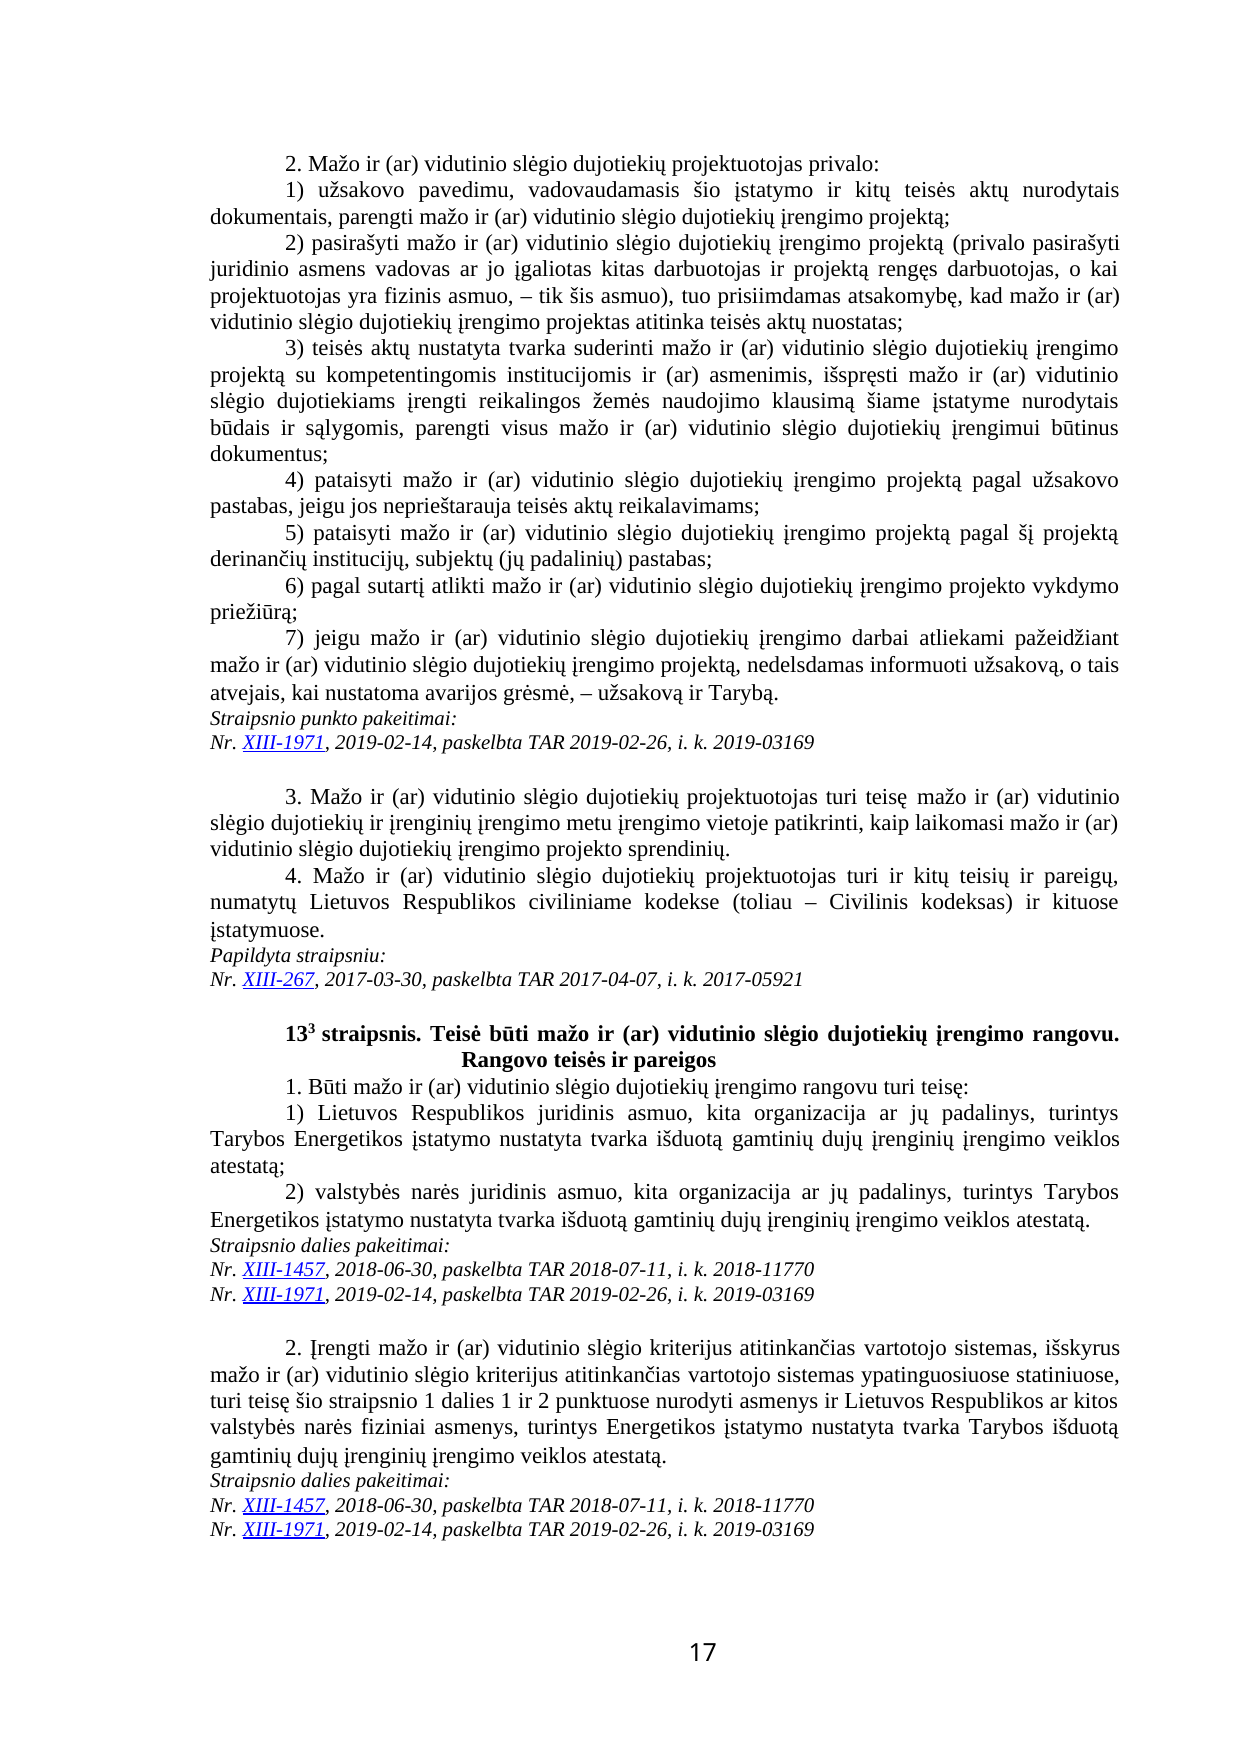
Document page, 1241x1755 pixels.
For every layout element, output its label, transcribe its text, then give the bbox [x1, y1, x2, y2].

text 4) pataisyti mažo ir (ar) vidutinio slėgio dujotiekių įrengimo projektą pagal užsakovo pastabas, jeigu jos neprieštarauja teisės aktų reikalavimams; [210, 466, 1120, 519]
text Nr. XIII-1971, 2019-02-14, paskelbta TAR 2019-02-26, i. k. 2019-03169 [210, 1517, 1120, 1541]
text 2. Įrengti mažo ir (ar) vidutinio slėgio kriterijus atitinkančias vartotojo sistemas, išskyrus mažo ir (ar) vidutinio slėgio kriterijus atitinkančias vartotojo sistemas ypatinguosiuose statiniuose, turi teisę šio straipsnio 1 dalies 1 ir 2 punktuose nurodyti asmenys ir Lietuvos Respublikos ar kitos valstybės narės fiziniai asmenys, turintys Energetikos įstatymo nustatyta tvarka Tarybos išduotą gamtinių dujų įrenginių įrengimo veiklos atestatą. [210, 1334, 1120, 1468]
text 1. Būti mažo ir (ar) vidutinio slėgio dujotiekių įrengimo rangovu turi teisę: [210, 1073, 1120, 1099]
text Straipsnio punkto pakeitimai: [210, 706, 1120, 730]
text 2. Mažo ir (ar) vidutinio slėgio dujotiekių projektuotojas privalo: [210, 150, 1120, 176]
text 4. Mažo ir (ar) vidutinio slėgio dujotiekių projektuotojas turi ir kitų teisių ir pareigų, numatytų Lietuvos Respublikos civiliniame kodekse (toliau – Civilinis kodeksas) ir kituose įstatymuose. [210, 862, 1120, 943]
text Nr. XIII-1457, 2018-06-30, paskelbta TAR 2018-07-11, i. k. 2018-11770 [210, 1492, 1120, 1517]
text Nr. XIII-1971, 2019-02-14, paskelbta TAR 2019-02-26, i. k. 2019-03169 [210, 1281, 1120, 1306]
text 1) Lietuvos Respublikos juridinis asmuo, kita organizacija ar jų padalinys, turintys Tarybos Energetikos įstatymo nustatyta tvarka išduotą gamtinių dujų įrenginių įrengimo veiklos atestatą; [210, 1099, 1120, 1178]
text Nr. XIII-1971, 2019-02-14, paskelbta TAR 2019-02-26, i. k. 2019-03169 [210, 730, 1120, 754]
text 1) užsakovo pavedimu, vadovaudamasis šio įstatymo ir kitų teisės aktų nurodytais dokumentais, parengti mažo ir (ar) vidutinio slėgio dujotiekių įrengimo projektą; [210, 176, 1120, 229]
text 133 straipsnis. Teisė būti mažo ir (ar) vidutinio slėgio dujotiekių įrengimo rangovu. Rangovo teisės ir pareigos [285, 1020, 1120, 1073]
text Papildyta straipsniu: [210, 943, 1120, 967]
text Nr. XIII-1457, 2018-06-30, paskelbta TAR 2018-07-11, i. k. 2018-11770 [210, 1257, 1120, 1281]
text 2) pasirašyti mažo ir (ar) vidutinio slėgio dujotiekių įrengimo projektą (privalo pasirašyti juridinio asmens vadovas ar jo įgaliotas kitas darbuotojas ir projektą rengęs darbuotojas, o kai projektuotojas yra fizinis asmuo, – tik šis asmuo), tuo prisiimdamas atsakomybę, kad mažo ir (ar) vidutinio slėgio dujotiekių įrengimo projektas atitinka teisės aktų nuostatas; [210, 229, 1120, 334]
text Straipsnio dalies pakeitimai: [210, 1468, 1120, 1492]
text Straipsnio dalies pakeitimai: [210, 1233, 1120, 1257]
text 3. Mažo ir (ar) vidutinio slėgio dujotiekių projektuotojas turi teisę mažo ir (ar) vidutinio slėgio dujotiekių ir įrenginių įrengimo metu įrengimo vietoje patikrinti, kaip laikomasi mažo ir (ar) vidutinio slėgio dujotiekių įrengimo projekto sprendinių. [210, 783, 1120, 862]
text 2) valstybės narės juridinis asmuo, kita organizacija ar jų padalinys, turintys Tarybos Energetikos įstatymo nustatyta tvarka išduotą gamtinių dujų įrenginių įrengimo veiklos atestatą. [210, 1178, 1120, 1233]
text 5) pataisyti mažo ir (ar) vidutinio slėgio dujotiekių įrengimo projektą pagal šį projektą derinančių institucijų, subjektų (jų padalinių) pastabas; [210, 519, 1120, 572]
text 3) teisės aktų nustatyta tvarka suderinti mažo ir (ar) vidutinio slėgio dujotiekių įrengimo projektą su kompetentingomis institucijomis ir (ar) asmenimis, išspręsti mažo ir (ar) vidutinio slėgio dujotiekiams įrengti reikalingos žemės naudojimo klausimą šiame įstatyme nurodytais būdais ir sąlygomis, parengti visus mažo ir (ar) vidutinio slėgio dujotiekių įrengimui būtinus dokumentus; [210, 334, 1120, 466]
text 7) jeigu mažo ir (ar) vidutinio slėgio dujotiekių įrengimo darbai atliekami pažeidžiant mažo ir (ar) vidutinio slėgio dujotiekių įrengimo projektą, nedelsdamas informuoti užsakovą, o tais atvejais, kai nustatoma avarijos grėsmė, – užsakovą ir Tarybą. [210, 624, 1120, 706]
text Nr. XIII-267, 2017-03-30, paskelbta TAR 2017-04-07, i. k. 2017-05921 [210, 967, 1120, 991]
text 6) pagal sutartį atlikti mažo ir (ar) vidutinio slėgio dujotiekių įrengimo projekto vykdymo priežiūrą; [210, 572, 1120, 624]
